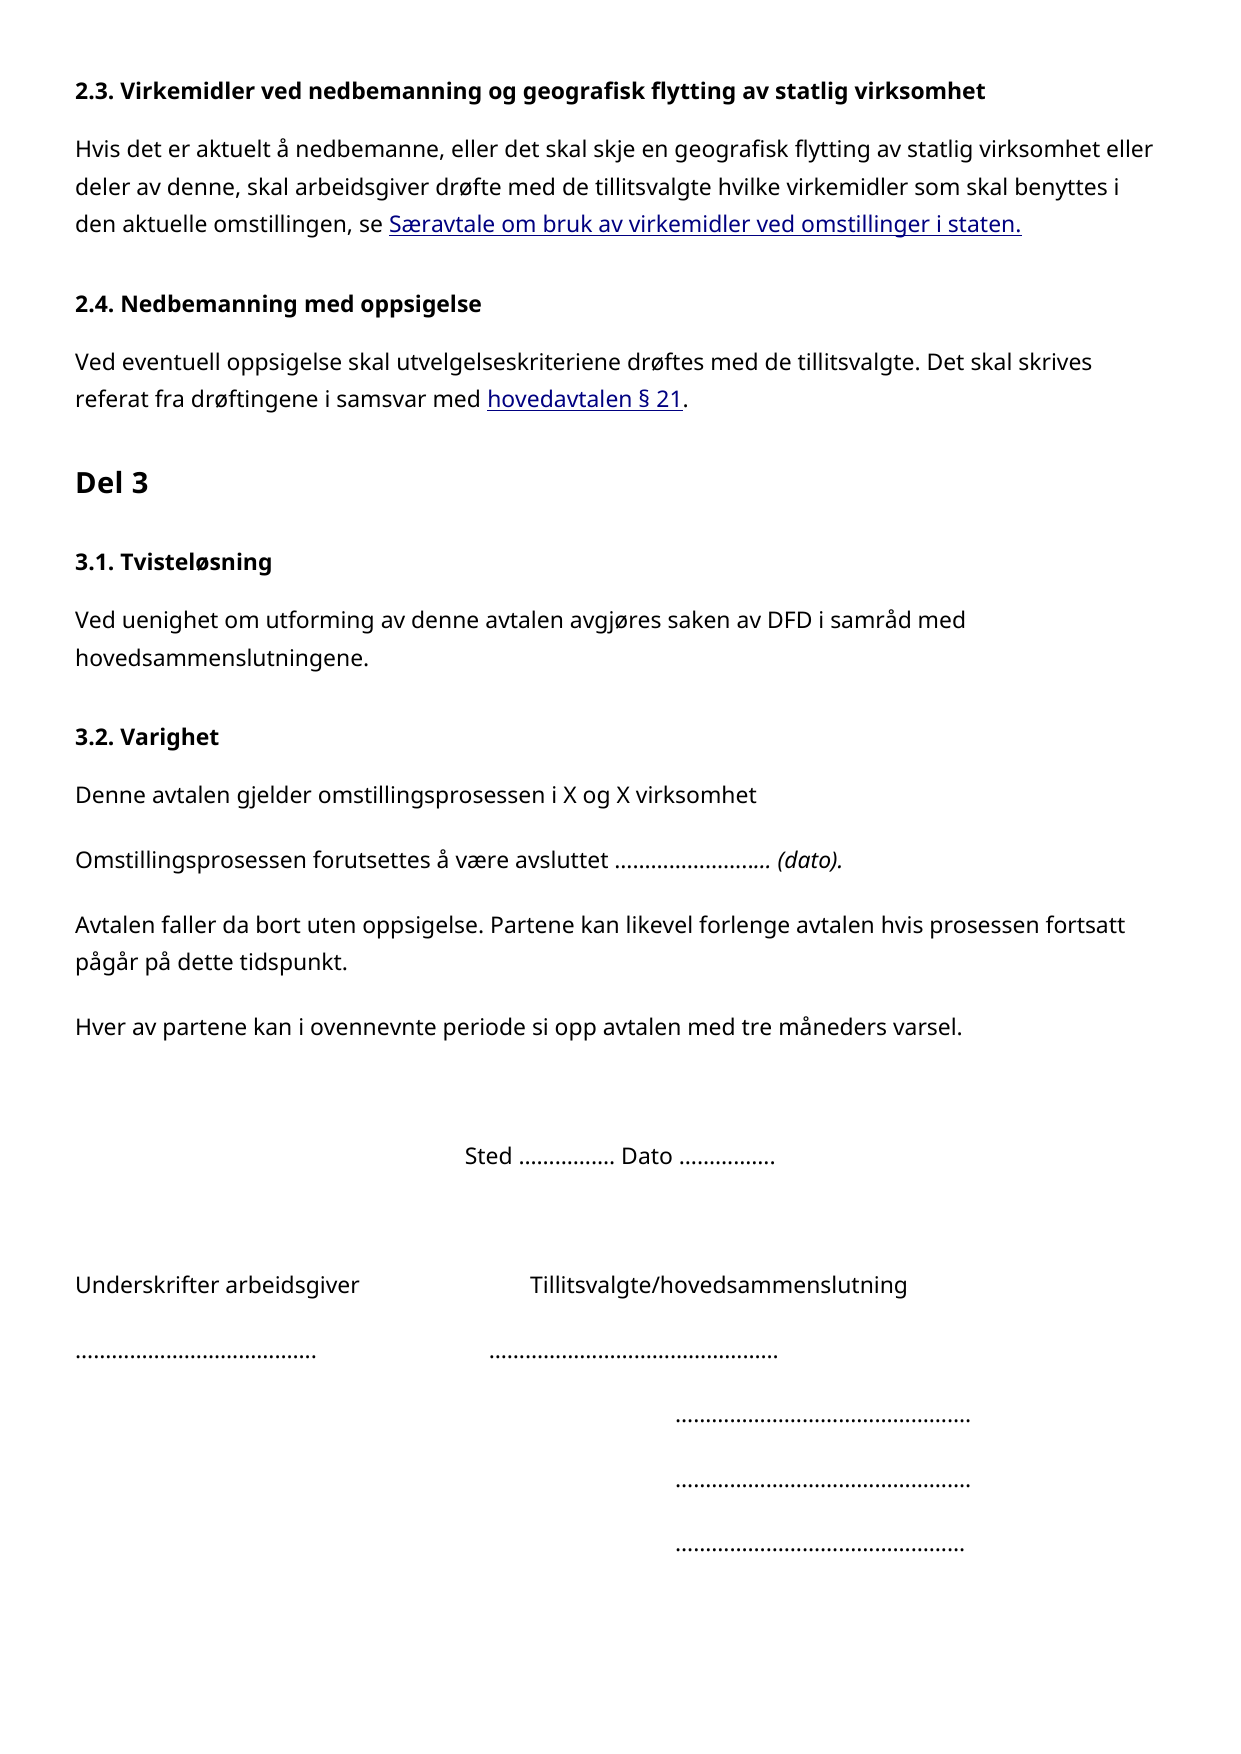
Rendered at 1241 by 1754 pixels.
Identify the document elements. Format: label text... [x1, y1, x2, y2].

subtitle 3.1. Tvisteløsning [75, 546, 1165, 577]
text Avtalen faller da bort uten oppsigelse. Partene kan likevel forlenge avtalen hvis prosessen fortsatt pågår på dette tidspunkt. [75, 909, 1165, 977]
text Ved uenighet om utforming av denne avtalen avgjøres saken av DFD i samråd med hovedsammenslutningene. [75, 604, 1165, 673]
text Ved eventuell oppsigelse skal utvelgelseskriteriene drøftes med de tillitsvalgte. Det skal skrives referat fra drøftingene i samsvar med hovedavtalen § 21. [75, 346, 1165, 414]
text ………………………………………… [675, 1527, 1165, 1559]
text Denne avtalen gjelder omstillingsprosessen i X og X virksomhet [75, 779, 1165, 811]
text Underskrifter arbeidsgiver Tillitsvalgte/hovedsammenslutning [75, 1269, 1165, 1300]
text …………………………………. ………………………………………… [75, 1334, 1165, 1365]
subtitle 3.2. Varighet [75, 721, 1165, 752]
subtitle 2.3. Virkemidler ved nedbemanning og geografisk flytting av statlig virksomhet [75, 75, 1165, 106]
text …………………………………………. [600, 1463, 1165, 1494]
text Omstillingsprosessen forutsettes å være avsluttet …………………..… (dato). [75, 844, 1165, 875]
text …………………………………………. [600, 1398, 1165, 1429]
subtitle 2.4. Nedbemanning med oppsigelse [75, 287, 1165, 319]
text Hvis det er aktuelt å nedbemanne, eller det skal skje en geografisk flytting av statlig virksomhet eller deler av denne, skal arbeidsgiver drøfte med de tillitsvalgte hvilke virkemidler som skal benyttes i den aktuelle omstillingen, se Særavtale om bruk av virkemidler ved omstillinger i staten. [75, 133, 1165, 239]
subtitle Del 3 [75, 462, 1165, 502]
text Hver av partene kan i ovennevnte periode si opp avtalen med tre måneders varsel. [75, 1011, 1165, 1042]
text Sted ……………. Dato ……………. [75, 1140, 1165, 1171]
